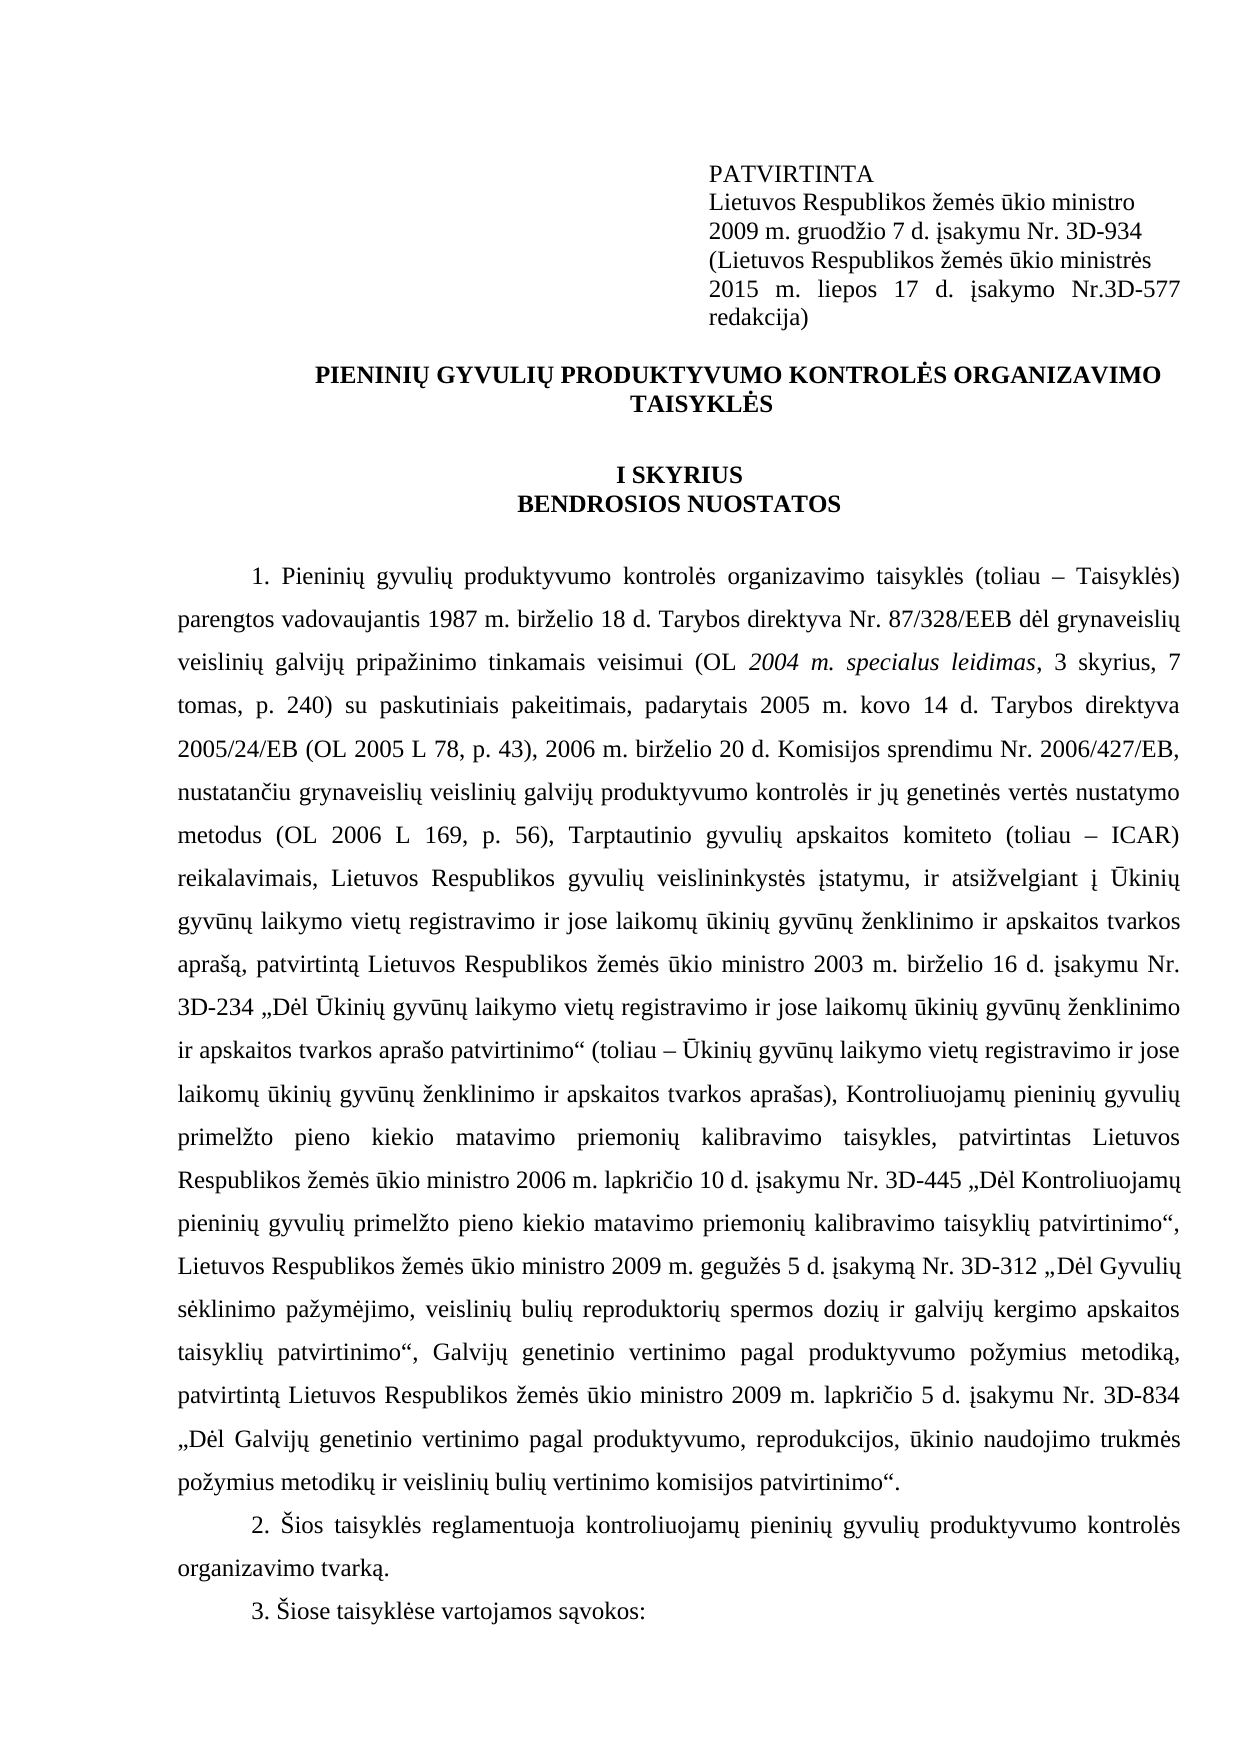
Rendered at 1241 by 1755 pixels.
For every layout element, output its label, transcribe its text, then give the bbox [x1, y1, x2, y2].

text Lietuvos Respublikos žemės ūkio ministro [709, 187, 1181, 216]
text PIENINIŲ GYVULIŲ PRODUKTYVUMO KONTROLĖS ORGANIZAVIMO TAISYKLĖS [222, 360, 1181, 417]
text 3. Šiose taisyklėse vartojamos sąvokos: [177, 1596, 1181, 1625]
text PATVIRTINTA [709, 159, 1181, 187]
text 2015 m. liepos 17 d. įsakymo Nr.3D-577 redakcija) [709, 274, 1181, 331]
text 2. Šios taisyklės reglamentuoja kontroliuojamų pieninių gyvulių produktyvumo kontrolės organizavimo tvarką. [177, 1510, 1181, 1582]
text 1. Pieninių gyvulių produktyvumo kontrolės organizavimo taisyklės (toliau – Taisyklės) parengtos vadovaujantis 1987 m. birželio 18 d. Tarybos direktyva Nr. 87/328/EEB dėl grynaveislių veislinių galvijų pripažinimo tinkamais veisimui (OL 2004 m. specialus leidimas, 3 skyrius, 7 tomas, p. 240) su paskutiniais pakeitimais, padarytais 2005 m. kovo 14 d. Tarybos direktyva 2005/24/EB (OL 2005 L 78, p. 43), 2006 m. birželio 20 d. Komisijos sprendimu Nr. 2006/427/EB, nustatančiu grynaveislių veislinių galvijų produktyvumo kontrolės ir jų genetinės vertės nustatymo metodus (OL 2006 L 169, p. 56), Tarptautinio gyvulių apskaitos komiteto (toliau – ICAR) reikalavimais, Lietuvos Respublikos gyvulių veislininkystės įstatymu, ir atsižvelgiant į Ūkinių gyvūnų laikymo vietų registravimo ir jose laikomų ūkinių gyvūnų ženklinimo ir apskaitos tvarkos aprašą, patvirtintą Lietuvos Respublikos žemės ūkio ministro 2003 m. birželio 16 d. įsakymu Nr. 3D-234 „Dėl Ūkinių gyvūnų laikymo vietų registravimo ir jose laikomų ūkinių gyvūnų ženklinimo ir apskaitos tvarkos aprašo patvirtinimo“ (toliau – Ūkinių gyvūnų laikymo vietų registravimo ir jose laikomų ūkinių gyvūnų ženklinimo ir apskaitos tvarkos aprašas), Kontroliuojamų pieninių gyvulių primelžto pieno kiekio matavimo priemonių kalibravimo taisykles, patvirtintas Lietuvos Respublikos žemės ūkio ministro 2006 m. lapkričio 10 d. įsakymu Nr. 3D-445 „Dėl Kontroliuojamų pieninių gyvulių primelžto pieno kiekio matavimo priemonių kalibravimo taisyklių patvirtinimo“, Lietuvos Respublikos žemės ūkio ministro 2009 m. gegužės 5 d. įsakymą Nr. 3D-312 „Dėl Gyvulių sėklinimo pažymėjimo, veislinių bulių reproduktorių spermos dozių ir galvijų kergimo apskaitos taisyklių patvirtinimo“, Galvijų genetinio vertinimo pagal produktyvumo požymius metodiką, patvirtintą Lietuvos Respublikos žemės ūkio ministro 2009 m. lapkričio 5 d. įsakymu Nr. 3D-834 „Dėl Galvijų genetinio vertinimo pagal produktyvumo, reprodukcijos, ūkinio naudojimo trukmės požymius metodikų ir veislinių bulių vertinimo komisijos patvirtinimo“. [177, 561, 1181, 1496]
text BENDROSIOS NUOSTATOS [177, 489, 1181, 518]
text I SKYRIUS [177, 461, 1181, 489]
text 2009 m. gruodžio 7 d. įsakymu Nr. 3D-934 [709, 216, 1181, 245]
text (Lietuvos Respublikos žemės ūkio ministrės [709, 245, 1181, 274]
